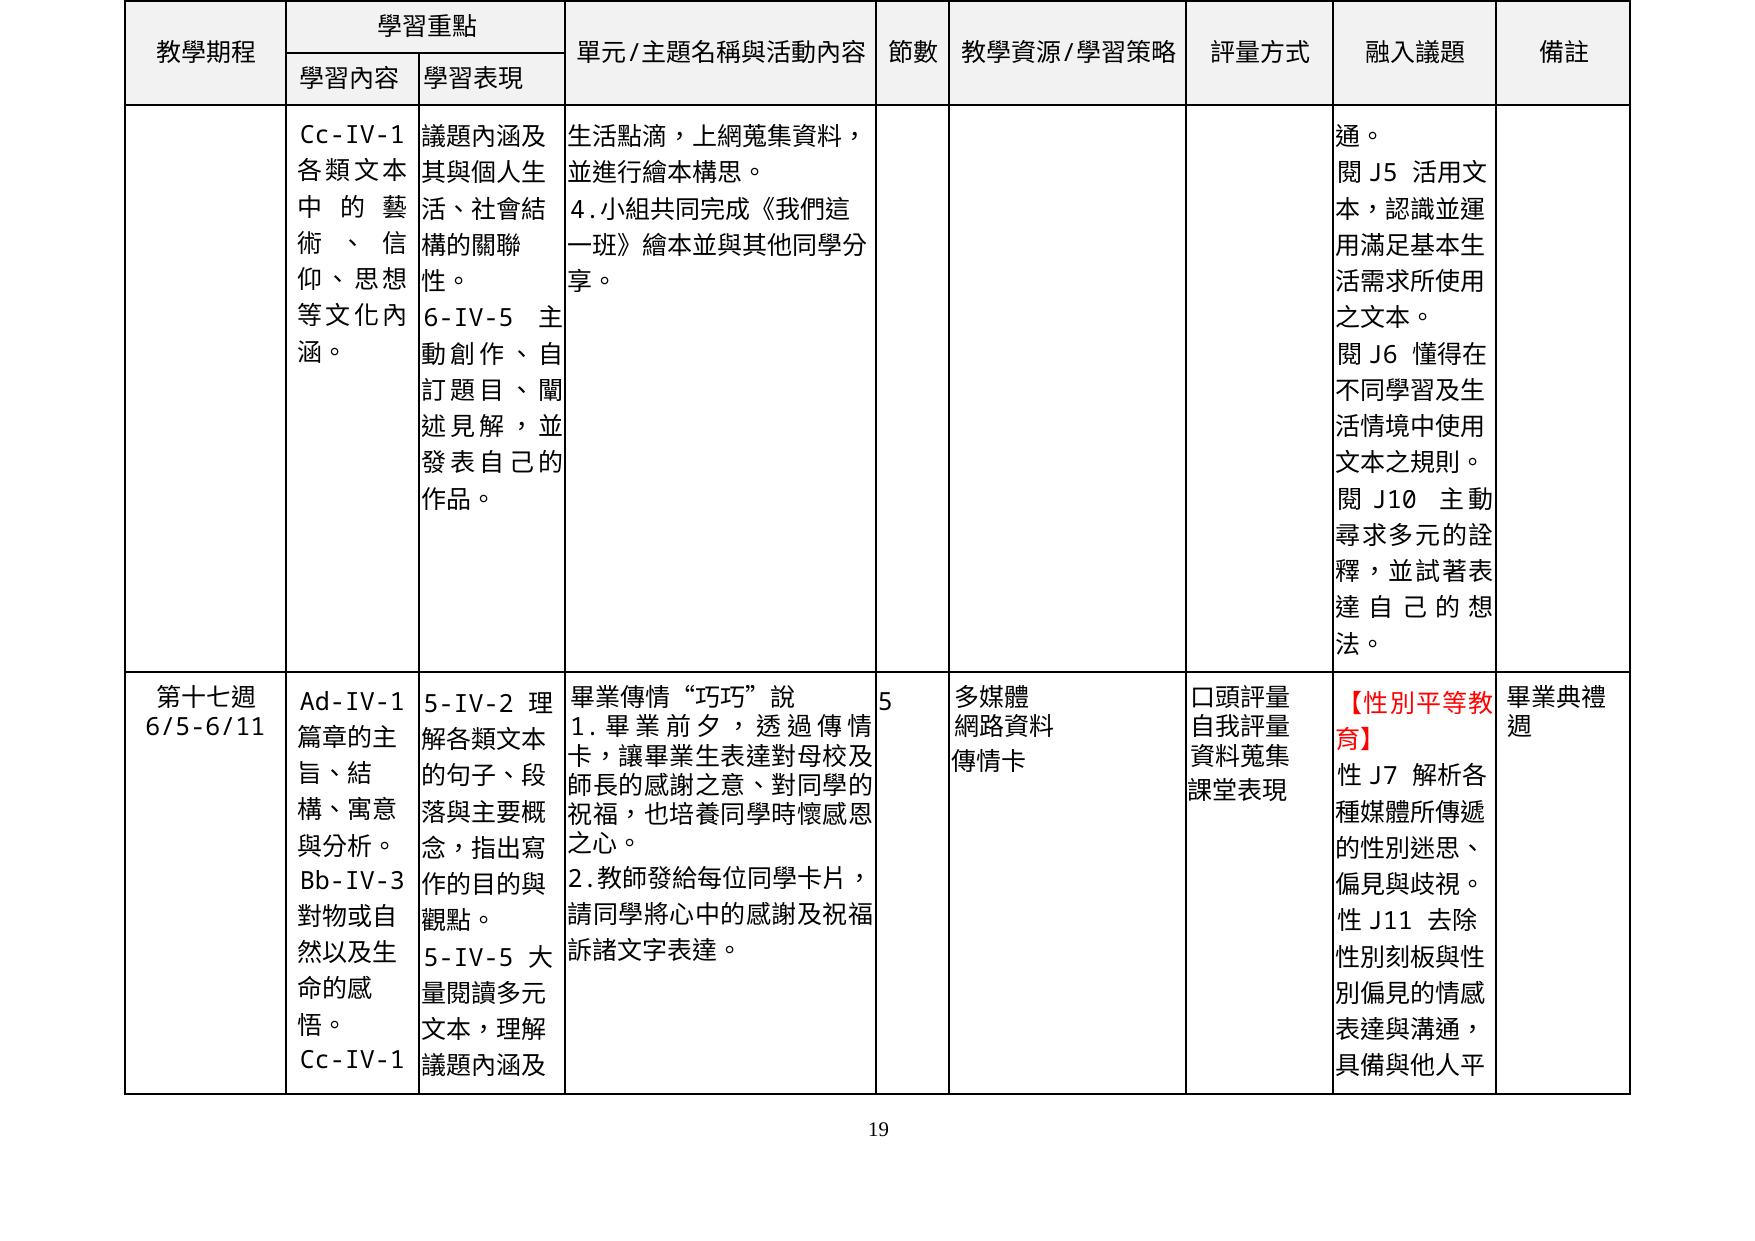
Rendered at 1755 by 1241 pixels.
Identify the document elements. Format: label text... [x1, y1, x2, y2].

table_cell 口頭評量 自我評量 資料蒐集 課堂表現 [1187, 673, 1332, 1092]
table_header 學習重點 [287, 2, 564, 52]
table_cell [950, 106, 1185, 671]
table_cell 學習表現 [420, 54, 564, 104]
table_cell 5-IV-2 理解各類文本的句子、段落與主要概念，指出寫作的目的與觀點。 5-IV-5 大量閱讀多元文本，理解議題內涵及 [420, 673, 564, 1092]
table_cell 第十七週6/5-6/11 [126, 673, 285, 1092]
table_cell [1497, 106, 1629, 671]
table_cell 【性別平等教育】 性J7 解析各種媒體所傳遞的性別迷思、偏見與歧視。 性J11 去除性別刻板與性別偏見的情感表達與溝通，具備與他人平 [1334, 673, 1495, 1092]
table_header 備註 [1497, 2, 1629, 104]
table_cell 畢業傳情“巧巧”說 1.畢業前夕，透過傳情卡，讓畢業生表達對母校及師長的感謝之意、對同學的祝福，也培養同學時懷感恩之心。 2.教師發給每位同學卡片，請同學將心中的感謝及祝福訴諸文字表達。 [566, 673, 875, 1092]
table_header 教學期程 [126, 2, 285, 104]
table_cell 畢業典禮週 [1497, 673, 1629, 1092]
table_cell [126, 106, 285, 671]
table_cell Cc-IV-1 各類文本中的藝術、信仰、思想等文化內涵。 [287, 106, 418, 671]
table_cell Ad-IV-1 篇章的主旨、結構、寓意與分析。 Bb-IV-3 對物或自然以及生命的感悟。 Cc-IV-1 [287, 673, 418, 1092]
table_header 評量方式 [1187, 2, 1332, 104]
table_header 融入議題 [1334, 2, 1495, 104]
table_cell 生活點滴，上網蒐集資料，並進行繪本構思。 4.小組共同完成《我們這一班》繪本並與其他同學分享。 [566, 106, 875, 671]
table_header 單元/主題名稱與活動內容 [566, 2, 875, 104]
table_cell 通。 閱J5 活用文本，認識並運用滿足基本生活需求所使用之文本。 閱J6 懂得在不同學習及生活情境中使用文本之規則。 閱J10 主動尋求多元的詮釋，並試著表達自己的想法。 [1334, 106, 1495, 671]
table_cell 5 [877, 673, 948, 1092]
table_header 教學資源/學習策略 [950, 2, 1185, 104]
table_header 節數 [877, 2, 948, 104]
table_cell [1187, 106, 1332, 671]
table_cell 議題內涵及其與個人生活、社會結構的關聯性。 6-IV-5 主動創作、自訂題目、闡述見解，並發表自己的作品。 [420, 106, 564, 671]
table_cell [877, 106, 948, 671]
table_cell 學習內容 [287, 54, 418, 104]
table_cell 多媒體 網路資料 傳情卡 [950, 673, 1185, 1092]
